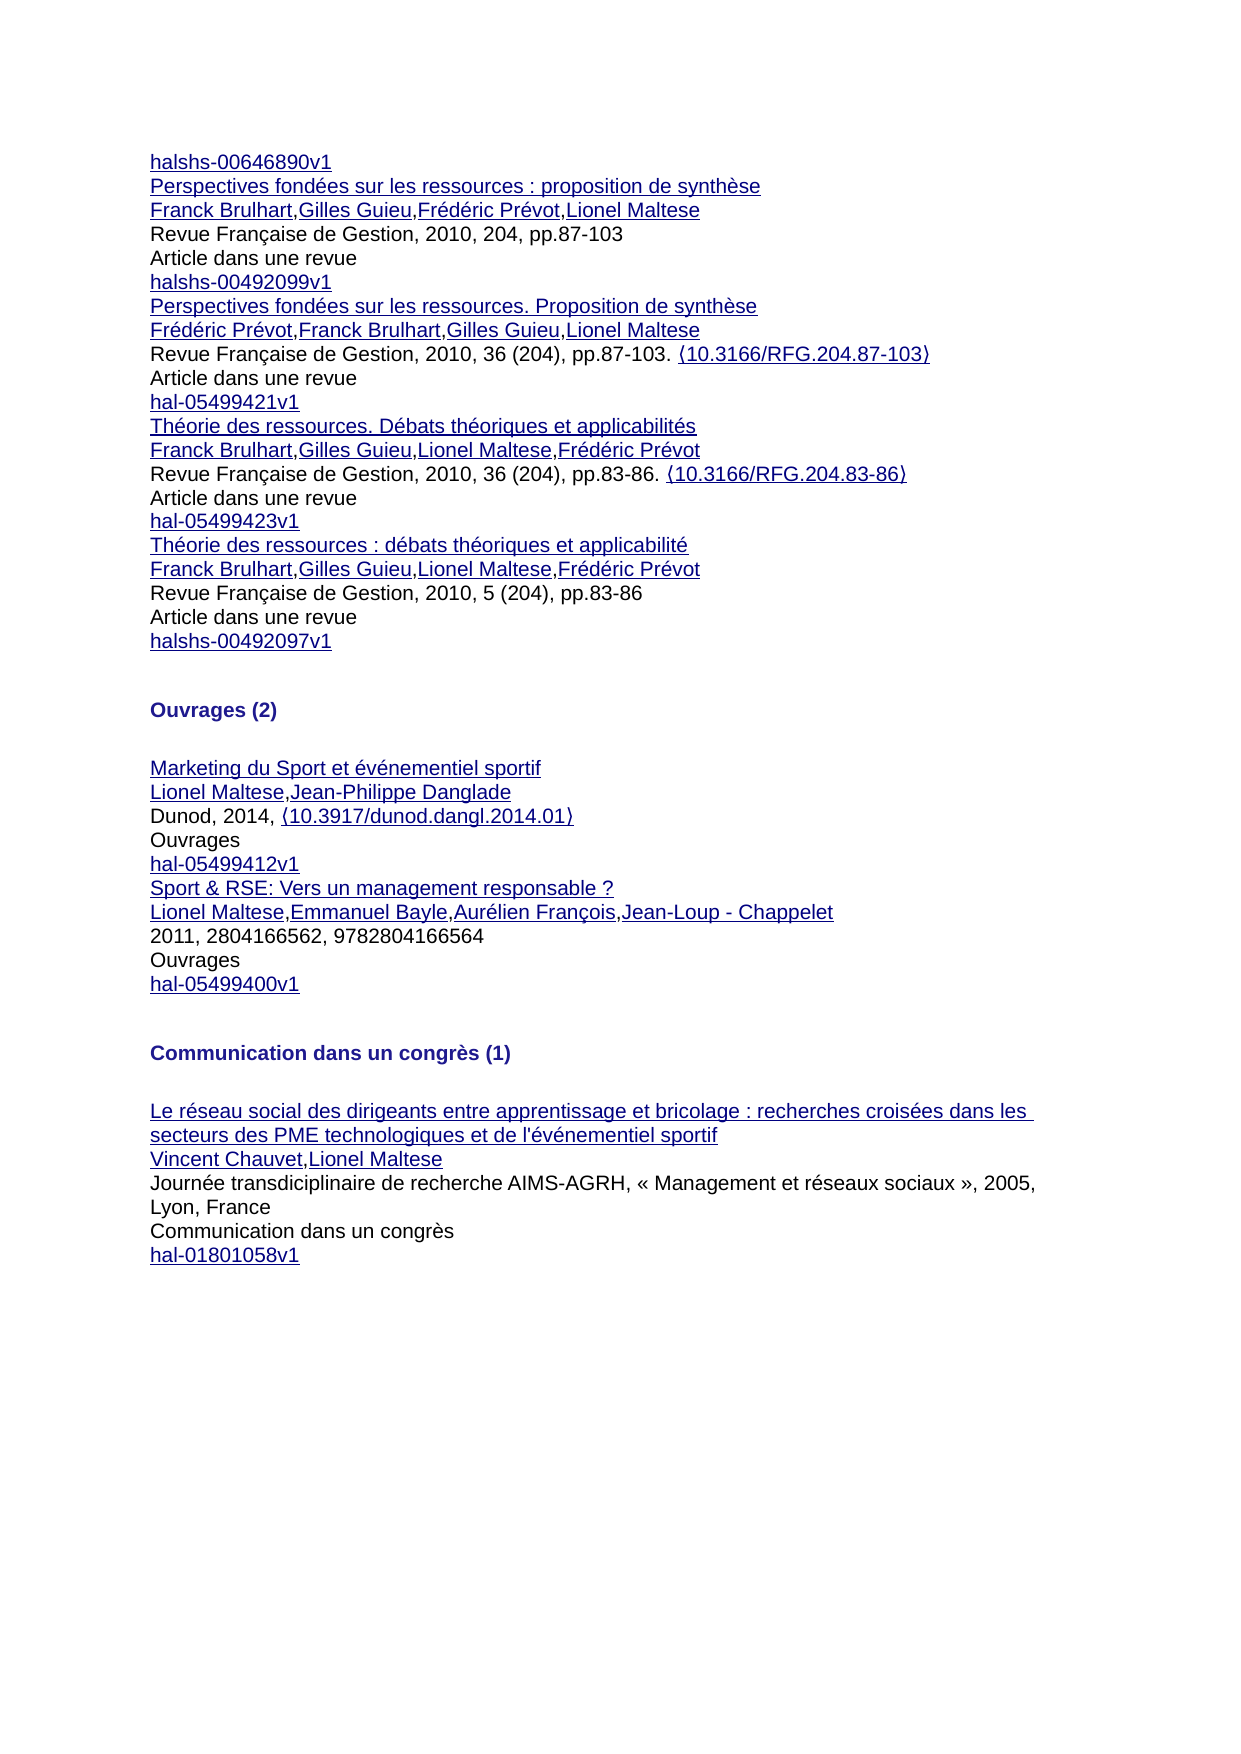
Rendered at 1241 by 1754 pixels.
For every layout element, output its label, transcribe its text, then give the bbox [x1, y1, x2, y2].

table_cell Sport & RSE: Vers un management responsable ? Lionel Maltese,Emmanuel Bayle,Aurélien François,Jean-Loup - Chappelet 2011, 2804166562, 9782804166564 Ouvrages hal-05499400v1 [150, 876, 1090, 996]
table_header Le réseau social des dirigeants entre apprentissage et bricolage : recherches croisées dans les secteurs des PME technologiques et de l'événementiel sportif Vincent Chauvet,Lionel Maltese Journée transdiciplinaire de recherche AIMS-AGRH, « Management et réseaux sociaux », 2005, Lyon, France Communication dans un congrès hal-01801058v1 [150, 1099, 1090, 1267]
subtitle Ouvrages (2) [150, 698, 1090, 722]
table_cell Perspectives fondées sur les ressources : proposition de synthèse Franck Brulhart,Gilles Guieu,Frédéric Prévot,Lionel Maltese Revue Française de Gestion, 2010, 204, pp.87-103 Article dans une revue halshs-00492099v1 [150, 174, 1090, 294]
table_cell halshs-00646890v1 [150, 150, 1090, 174]
table_cell Théorie des ressources : débats théoriques et applicabilité Franck Brulhart,Gilles Guieu,Lionel Maltese,Frédéric Prévot Revue Française de Gestion, 2010, 5 (204), pp.83-86 Article dans une revue halshs-00492097v1 [150, 533, 1090, 653]
table_cell Perspectives fondées sur les ressources. Proposition de synthèse Frédéric Prévot,Franck Brulhart,Gilles Guieu,Lionel Maltese Revue Française de Gestion, 2010, 36 (204), pp.87-103. ⟨10.3166/RFG.204.87-103⟩ Article dans une revue hal-05499421v1 [150, 294, 1090, 413]
table_header Marketing du Sport et événementiel sportif Lionel Maltese,Jean-Philippe Danglade Dunod, 2014, ⟨10.3917/dunod.dangl.2014.01⟩ Ouvrages hal-05499412v1 [150, 756, 1090, 876]
table_cell Théorie des ressources. Débats théoriques et applicabilités Franck Brulhart,Gilles Guieu,Lionel Maltese,Frédéric Prévot Revue Française de Gestion, 2010, 36 (204), pp.83-86. ⟨10.3166/RFG.204.83-86⟩ Article dans une revue hal-05499423v1 [150, 414, 1090, 533]
subtitle Communication dans un congrès (1) [150, 1041, 1090, 1064]
